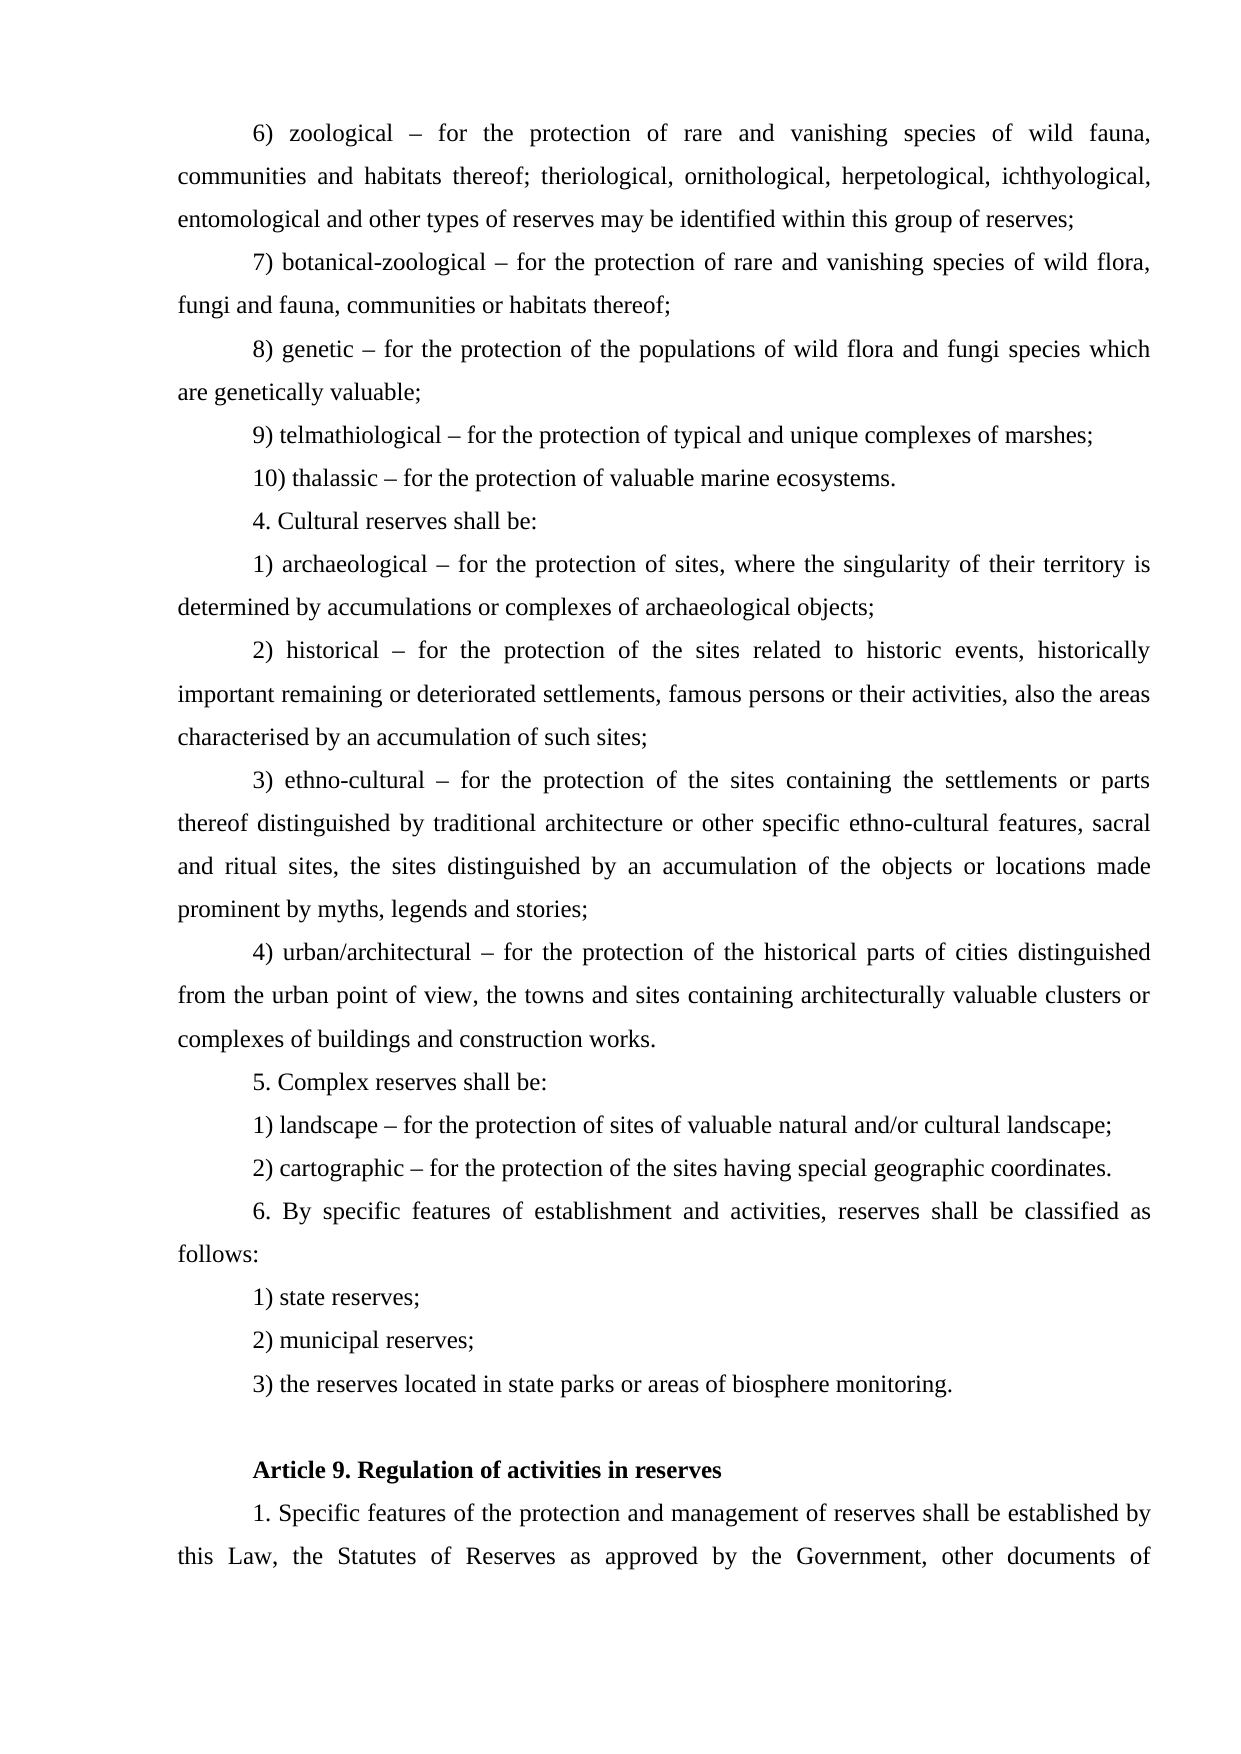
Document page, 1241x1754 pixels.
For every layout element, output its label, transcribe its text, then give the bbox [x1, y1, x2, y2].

text 1. Specific features of the protection and management of reserves shall be established by this Law, the Statutes of Reserves as approved by the Government, other documents of [177, 1498, 1152, 1570]
text 6. By specific features of establishment and activities, reserves shall be classified as follows: [177, 1196, 1152, 1268]
text Article 9. Regulation of activities in reserves [177, 1455, 1152, 1484]
text 2) historical – for the protection of the sites related to historic events, historically important remaining or deteriorated settlements, famous persons or their activities, also the areas characterised by an accumulation of such sites; [177, 636, 1152, 751]
text 7) botanical-zoological – for the protection of rare and vanishing species of wild flora, fungi and fauna, communities or habitats thereof; [177, 247, 1152, 319]
text 4) urban/architectural – for the protection of the historical parts of cities distinguished from the urban point of view, the towns and sites containing architecturally valuable clusters or complexes of buildings and construction works. [177, 937, 1152, 1052]
text 1) archaeological – for the protection of sites, where the singularity of their territory is determined by accumulations or complexes of archaeological objects; [177, 549, 1152, 621]
text 10) thalassic – for the protection of valuable marine ecosystems. [177, 463, 1152, 492]
text 2) municipal reserves; [177, 1326, 1152, 1354]
text 2) cartographic – for the protection of the sites having special geographic coordinates. [177, 1153, 1152, 1182]
text 4. Cultural reserves shall be: [177, 506, 1152, 535]
text 1) landscape – for the protection of sites of valuable natural and/or cultural landscape; [177, 1110, 1152, 1139]
text 6) zoological – for the protection of rare and vanishing species of wild fauna, communities and habitats thereof; theriological, ornithological, herpetological, ichthyological, entomological and other types of reserves may be identified within this group of reserves; [177, 118, 1152, 233]
text 8) genetic – for the protection of the populations of wild flora and fungi species which are genetically valuable; [177, 334, 1152, 406]
text 3) the reserves located in state parks or areas of biosphere monitoring. [177, 1369, 1152, 1397]
text 3) ethno-cultural – for the protection of the sites containing the settlements or parts thereof distinguished by traditional architecture or other specific ethno-cultural features, sacral and ritual sites, the sites distinguished by an accumulation of the objects or locations made prominent by myths, legends and stories; [177, 765, 1152, 923]
text 1) state reserves; [177, 1282, 1152, 1311]
text 5. Complex reserves shall be: [177, 1067, 1152, 1096]
text 9) telmathiological – for the protection of typical and unique complexes of marshes; [177, 420, 1152, 449]
